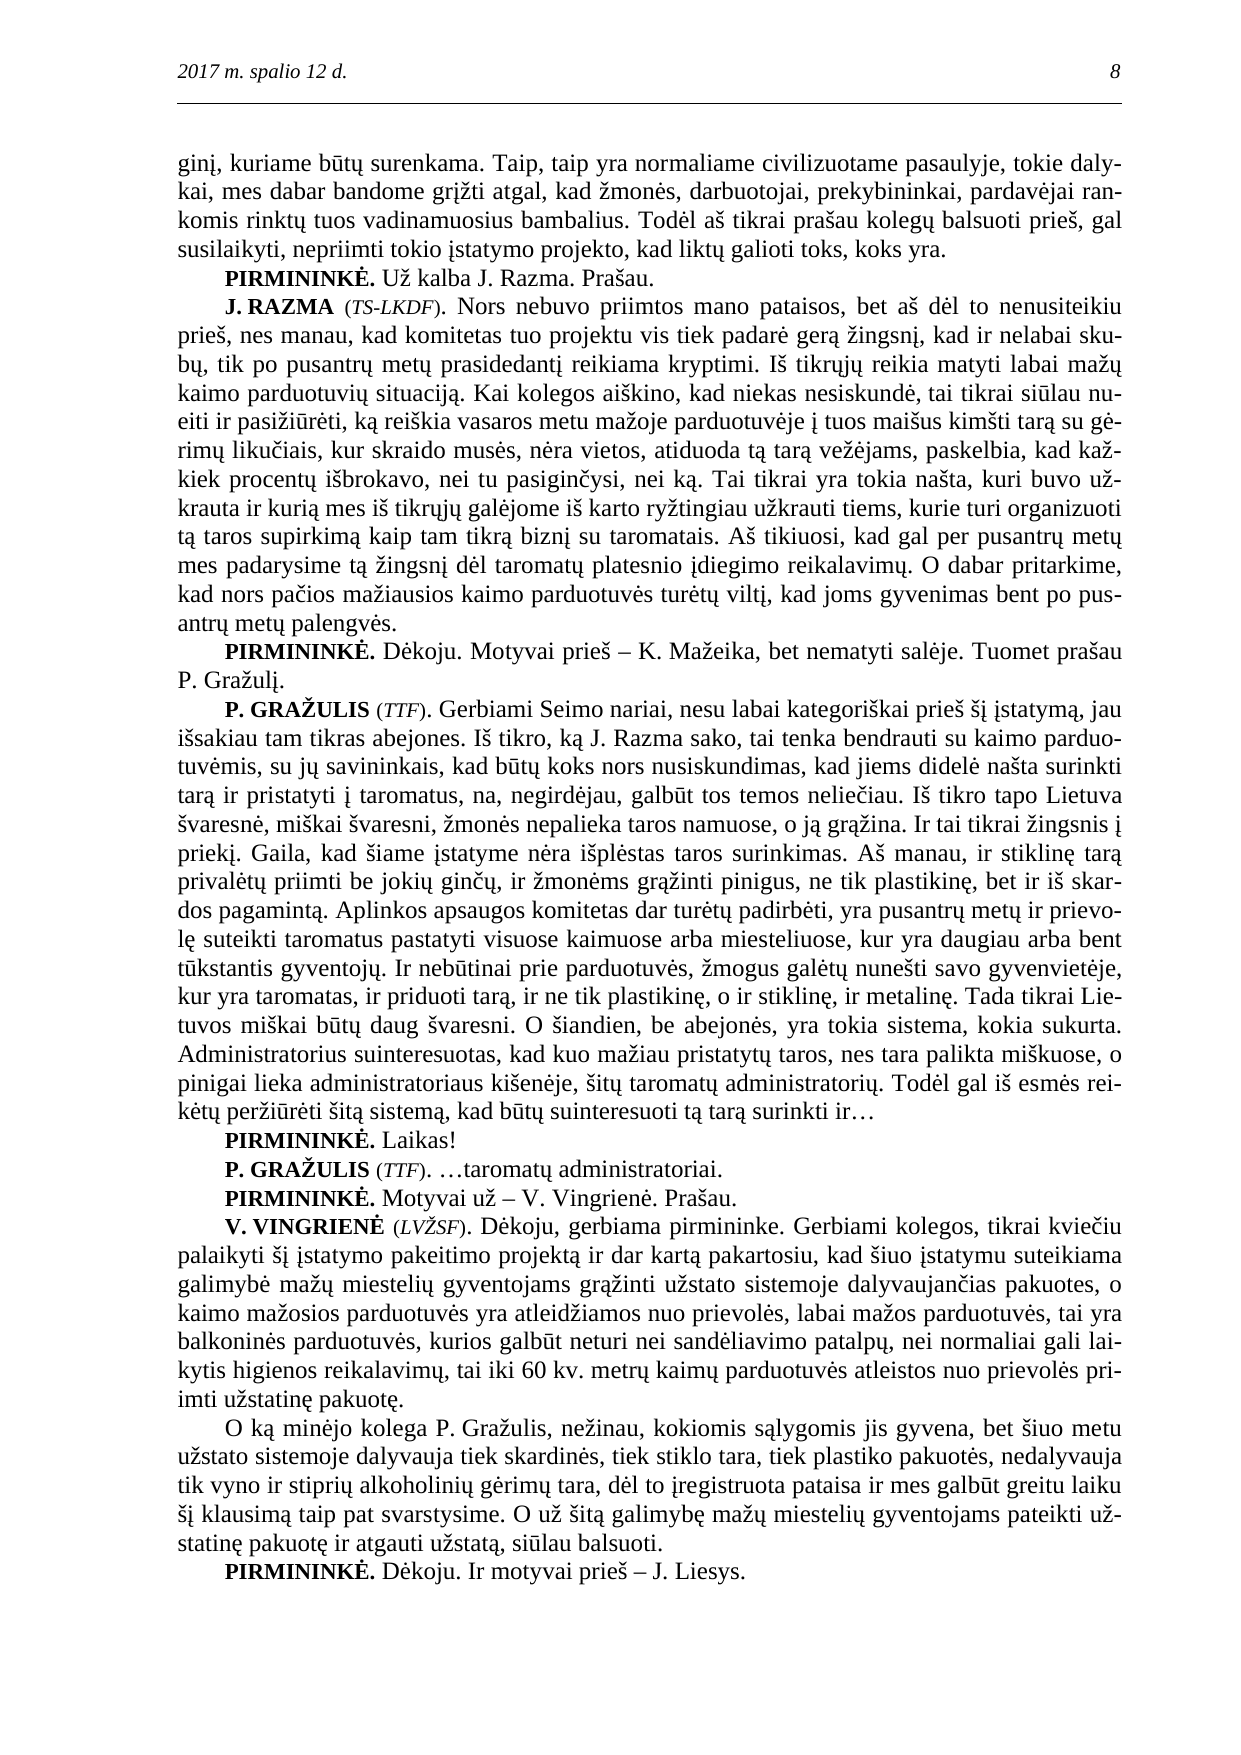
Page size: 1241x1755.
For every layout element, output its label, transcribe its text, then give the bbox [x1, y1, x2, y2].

text P. GRAŽULIS (TTF). Ger­bia­mi Sei­mo na­riai, ne­su la­bai ka­te­go­riš­kai prieš šį įsta­ty­mą, jau iš­sa­kiau tam tik­ras abe­jo­nes. Iš tik­ro, ką J. Raz­ma sa­ko, tai ten­ka ben­drau­ti su kai­mo par­duo­tu­vė­mis, su jų sa­vi­nin­kais, kad bū­tų koks nors nu­si­skun­di­mas, kad jiems di­de­lė naš­ta su­rink­ti ta­rą ir pri­sta­ty­ti į ta­ro­ma­tus, na, ne­gir­dė­jau, gal­būt tos te­mos ne­lie­čiau. Iš tik­ro ta­po Lie­tu­va šva­res­nė, miš­kai šva­res­ni, žmo­nės ne­pa­lie­ka ta­ros na­muo­se, o ją grą­ži­na. Ir tai tik­rai žings­nis į prie­kį. Gai­la, kad šia­me įsta­ty­me nė­ra iš­plės­tas ta­ros su­rin­ki­mas. Aš ma­nau, ir stik­li­nę ta­rą pri­va­lė­tų pri­im­ti be jo­kių gin­čų, ir žmo­nėms grą­žin­ti pi­ni­gus, ne tik plas­ti­ki­nę, bet ir iš skar­dos pa­ga­min­tą. Ap­lin­kos ap­sau­gos ko­mi­te­tas dar tu­rė­tų pa­dir­bė­ti, yra pus­an­trų me­tų ir prie­vo­lę su­teik­ti ta­ro­ma­tus pa­sta­ty­ti vi­suo­se kai­muo­se ar­ba mies­te­liuo­se, kur yra dau­giau ar­ba bent tūks­tan­tis gy­ven­to­jų. Ir ne­bū­ti­nai prie par­duo­tu­vės, žmo­gus ga­lė­tų nu­neš­ti sa­vo gy­ven­vie­tė­je, kur yra ta­ro­ma­tas, ir pri­duo­ti ta­rą, ir ne tik plas­ti­ki­nę, o ir stik­li­nę, ir me­ta­li­nę. Ta­da tik­rai Lie­tu­vos miš­kai bū­tų daug šva­res­ni. O šian­dien, be abe­jo­nės, yra to­kia sis­te­ma, ko­kia su­kur­ta. Ad­mi­nist­ra­to­rius su­in­te­re­suo­tas, kad kuo ma­žiau pri­sta­ty­tų ta­ros, nes ta­ra pa­lik­ta miš­kuo­se, o pi­ni­gai lie­ka ad­mi­nist­ra­to­riaus ki­še­nė­je, ši­tų ta­ro­ma­tų ad­mi­nist­ra­to­rių. To­dėl gal iš es­mės rei­kė­tų per­žiū­rė­ti ši­tą sis­te­mą, kad bū­tų su­in­te­re­suo­ti tą ta­rą su­rink­ti ir… [177, 694, 1122, 1125]
text gi­nį, ku­ria­me bū­tų su­ren­ka­ma. Taip, taip yra nor­ma­lia­me ci­vi­li­zuo­ta­me pa­sau­ly­je, to­kie da­ly­kai, mes da­bar ban­do­me grįž­ti at­gal, kad žmo­nės, dar­buo­to­jai, pre­ky­bi­nin­kai, par­da­vė­jai ran­ko­mis rink­tų tuos va­di­na­muo­sius bam­ba­lius. To­dėl aš tik­rai pra­šau ko­le­gų bal­suo­ti prieš, gal su­si­lai­ky­ti, ne­pri­im­ti to­kio įsta­ty­mo pro­jek­to, kad lik­tų ga­lio­ti toks, koks yra. [177, 148, 1122, 263]
text J. RAZMA (TS-LKDF). Nors ne­bu­vo pri­im­tos ma­no pa­tai­sos, bet aš dėl to ne­nu­si­tei­kiu prieš, nes ma­nau, kad ko­mi­te­tas tuo pro­jek­tu vis tiek pa­da­rė ge­rą žings­nį, kad ir ne­la­bai sku­bų, tik po pus­an­trų me­tų pra­si­de­dan­tį rei­kia­ma kryp­ti­mi. Iš tik­rų­jų rei­kia ma­ty­ti la­bai ma­žų kai­mo par­duo­tu­vių si­tu­a­ci­ją. Kai ko­le­gos aiš­ki­no, kad nie­kas ne­si­skun­dė, tai tik­rai siū­lau nu­ei­ti ir pa­si­žiū­rė­ti, ką reiš­kia va­sa­ros me­tu ma­žo­je par­duo­tu­vė­je į tuos mai­šus kimš­ti ta­rą su gė­ri­mų li­ku­čiais, kur skrai­do mu­sės, nė­ra vie­tos, ati­duo­da tą ta­rą ve­žė­jams, pa­skel­bia, kad kaž­kiek pro­cen­tų iš­bro­ka­vo, nei tu pa­si­gin­čy­si, nei ką. Tai tik­rai yra to­kia naš­ta, ku­ri bu­vo už­krau­ta ir ku­rią mes iš tik­rų­jų ga­lė­jo­me iš kar­to ryž­tin­giau už­krau­ti tiems, ku­rie tu­ri or­ga­ni­zuo­ti tą ta­ros su­pir­ki­mą kaip tam tik­rą biz­nį su ta­ro­ma­tais. Aš ti­kiuo­si, kad gal per pus­an­trų me­tų mes pa­da­ry­si­me tą žings­nį dėl ta­ro­ma­tų pla­tes­nio įdie­gi­mo rei­ka­la­vi­mų. O da­bar pri­tar­ki­me, kad nors pa­čios ma­žiau­sios kai­mo par­duo­tu­vės tu­rė­tų vil­tį, kad joms gy­ve­ni­mas bent po pus­an­trų me­tų pa­leng­vės. [177, 291, 1122, 636]
text PIRMININKĖ. Mo­ty­vai už – V. Ving­rie­nė. Pra­šau. [177, 1183, 1122, 1211]
text PIRMININKĖ. Už kal­ba J. Raz­ma. Pra­šau. [177, 263, 1122, 291]
text PIRMININKĖ. Dė­ko­ju. Ir mo­ty­vai prieš – J. Lie­sys. [177, 1556, 1122, 1585]
text PIRMININKĖ. Dė­ko­ju. Mo­ty­vai prieš – K. Ma­žei­ka, bet ne­ma­ty­ti sa­lė­je. Tuo­met pra­šau P. Gra­žu­lį. [177, 636, 1122, 694]
text O ką mi­nė­jo ko­le­ga P. Gra­žu­lis, ne­ži­nau, ko­kio­mis są­ly­go­mis jis gy­ve­na, bet šiuo me­tu už­sta­to sis­te­mo­je da­ly­vau­ja tiek skar­di­nės, tiek stik­lo ta­ra, tiek plas­ti­ko pa­kuo­tės, ne­da­ly­vau­ja tik vy­no ir stip­rių al­ko­ho­li­nių gė­ri­mų ta­ra, dėl to įre­gist­ruo­ta pa­tai­sa ir mes gal­būt grei­tu lai­ku šį klau­si­mą taip pat svars­ty­si­me. O už ši­tą ga­li­my­bę ma­žų mies­te­lių gy­ven­to­jams pa­teik­ti už­sta­ti­nę pa­kuo­tę ir at­gau­ti už­sta­tą, siū­lau bal­suo­ti. [177, 1413, 1122, 1556]
text PIRMININKĖ. Lai­kas! [177, 1125, 1122, 1154]
text V. VINGRIENĖ (LVŽSF). Dė­ko­ju, ger­bia­ma pir­mi­nin­ke. Ger­bia­mi ko­le­gos, tik­rai kvie­čiu pa­lai­ky­ti šį įsta­ty­mo pa­kei­ti­mo pro­jek­tą ir dar kar­tą pa­kar­to­siu, kad šiuo įsta­ty­mu su­tei­kia­ma ga­li­my­bė ma­žų mies­te­lių gy­ven­to­jams grą­žin­ti už­sta­to sis­te­mo­je da­ly­vau­jan­čias pa­kuo­tes, o kai­mo ma­žo­sios par­duo­tu­vės yra at­lei­džia­mos nuo prie­vo­lės, la­bai ma­žos par­duo­tu­vės, tai yra bal­ko­ni­nės par­duo­tu­vės, ku­rios gal­būt ne­tu­ri nei san­dė­lia­vi­mo pa­tal­pų, nei nor­ma­liai ga­li lai­ky­tis hi­gie­nos rei­ka­la­vi­mų, tai iki 60 kv. met­rų kai­mų par­duo­tu­vės at­leis­tos nuo prie­vo­lės pri­im­ti už­sta­ti­nę pa­kuo­tę. [177, 1211, 1122, 1413]
text P. GRAŽULIS (TTF). …ta­ro­ma­tų ad­mi­nist­ra­to­riai. [177, 1154, 1122, 1183]
